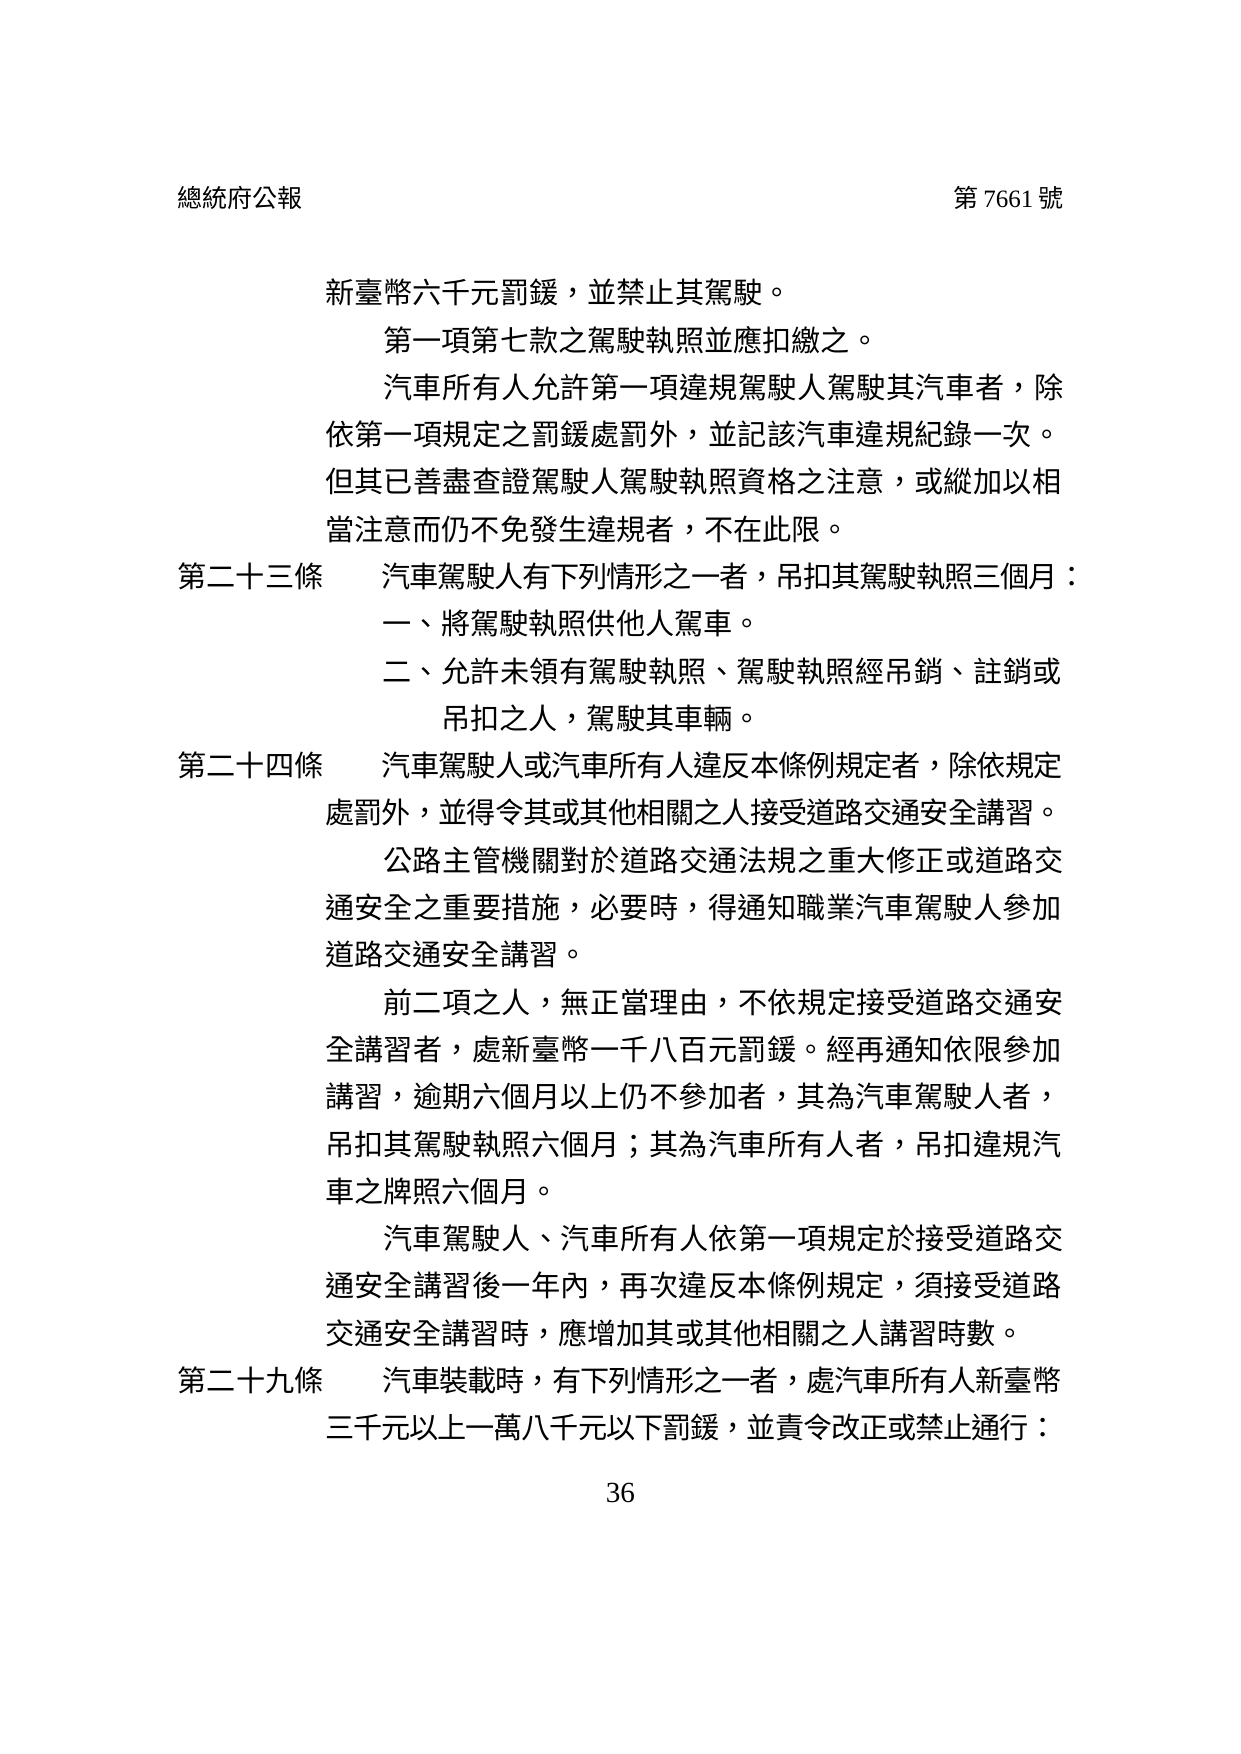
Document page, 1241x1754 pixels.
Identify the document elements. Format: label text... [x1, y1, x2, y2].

text 第二十四條 汽車駕駛人或汽車所有人違反本條例規定者，除依規定處罰外，並得令其或其他相關之人接受道路交通安全講習。 [177, 739, 1063, 833]
text 汽車所有人允許第一項違規駕駛人駕駛其汽車者，除依第一項規定之罰鍰處罰外，並記該汽車違規紀錄一次。但其已善盡查證駕駛人駕駛執照資格之注意，或縱加以相當注意而仍不免發生違規者，不在此限。 [325, 360, 1063, 549]
text 二、 允許未領有駕駛執照、駕駛執照經吊銷、註銷或吊扣之人，駕駛其車輛。 [382, 644, 1063, 739]
text 新臺幣六千元罰鍰，並禁止其駕駛。 [325, 266, 1063, 313]
text 第一項第七款之駕駛執照並應扣繳之。 [325, 313, 1063, 360]
text 公路主管機關對於道路交通法規之重大修正或道路交通安全之重要措施，必要時，得通知職業汽車駕駛人參加道路交通安全講習。 [325, 833, 1063, 975]
text 第二十三條 汽車駕駛人有下列情形之一者，吊扣其駕駛執照三個月： [177, 549, 1063, 597]
text 第二十九條 汽車裝載時，有下列情形之一者，處汽車所有人新臺幣三千元以上一萬八千元以下罰鍰，並責令改正或禁止通行： [177, 1353, 1063, 1448]
text 汽車駕駛人、汽車所有人依第一項規定於接受道路交通安全講習後一年內，再次違反本條例規定，須接受道路交通安全講習時，應增加其或其他相關之人講習時數。 [325, 1212, 1063, 1353]
text 前二項之人，無正當理由，不依規定接受道路交通安全講習者，處新臺幣一千八百元罰鍰。經再通知依限參加講習，逾期六個月以上仍不參加者，其為汽車駕駛人者，吊扣其駕駛執照六個月；其為汽車所有人者，吊扣違規汽車之牌照六個月。 [325, 975, 1063, 1212]
text 一、 將駕駛執照供他人駕車。 [382, 597, 1063, 644]
